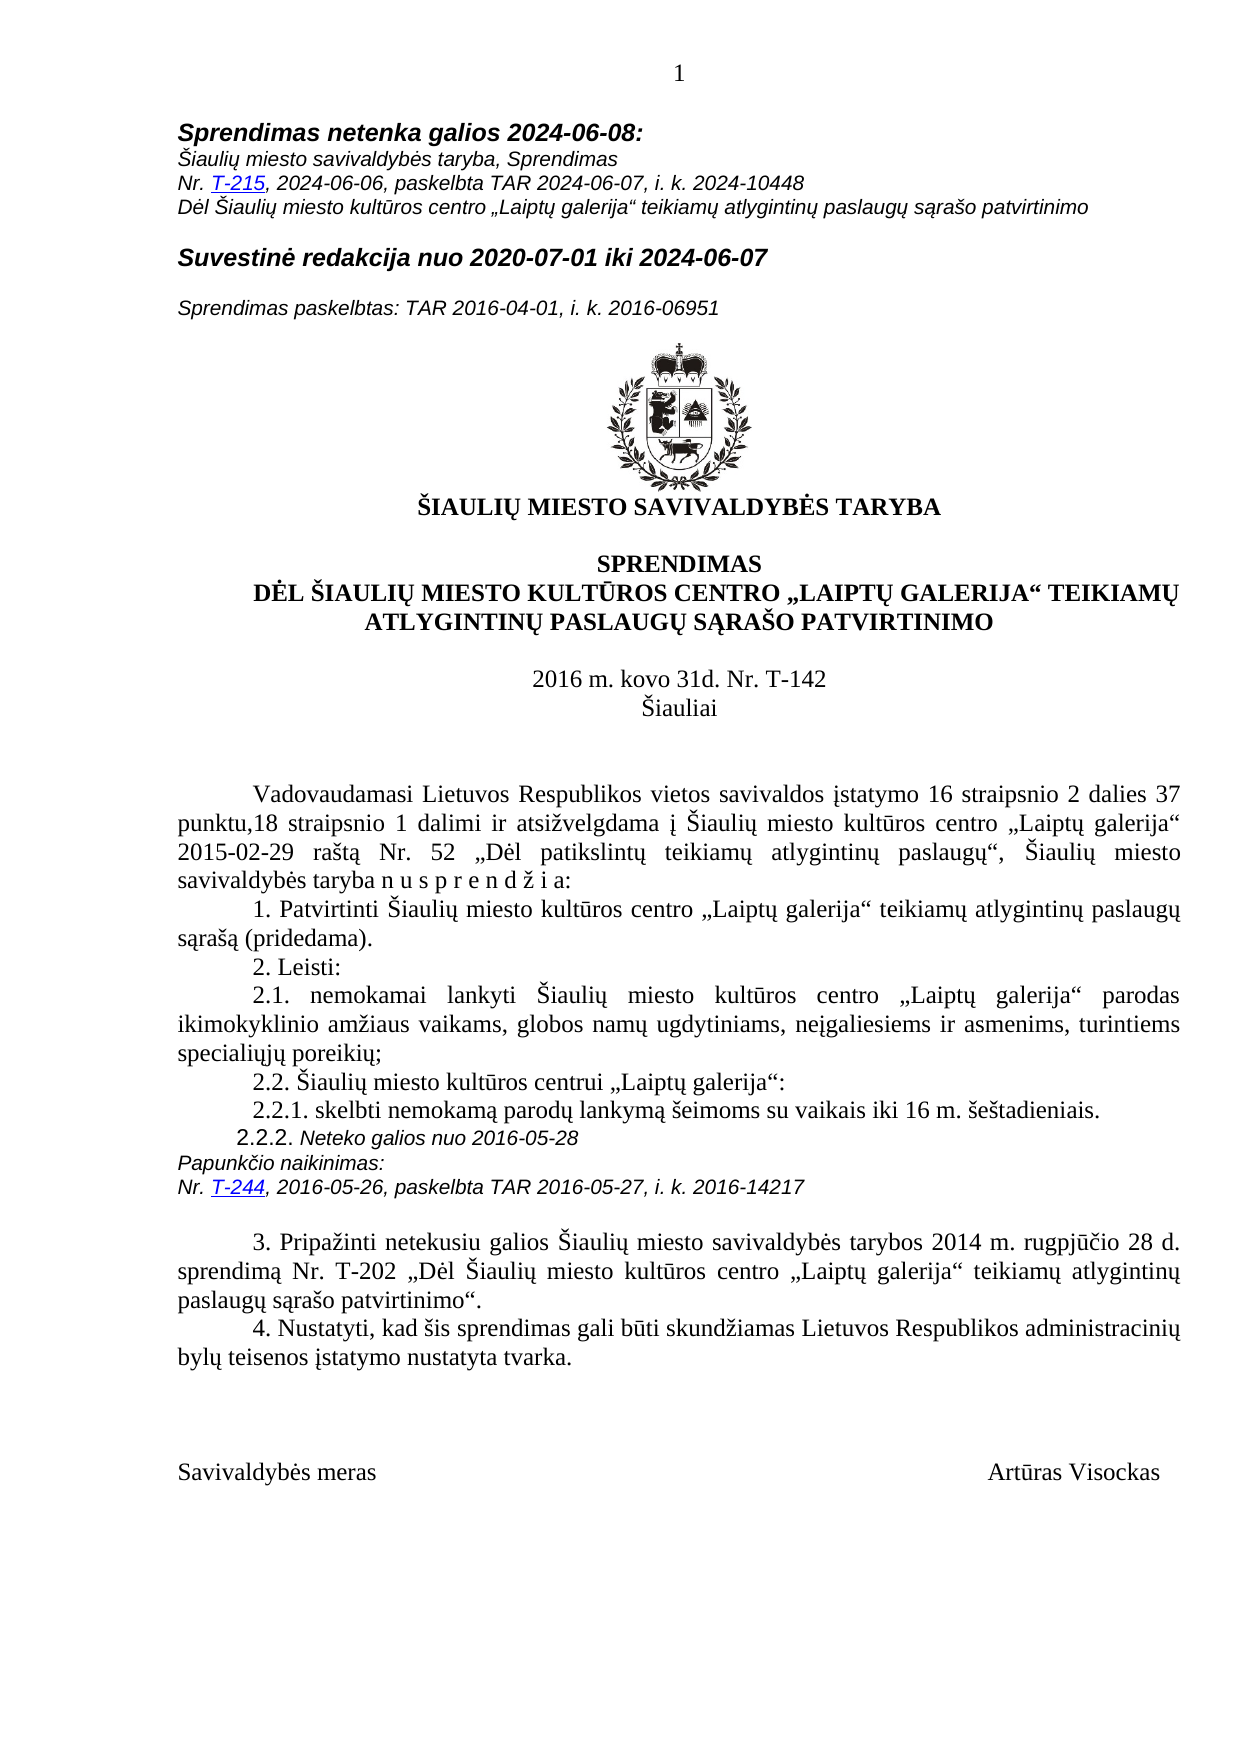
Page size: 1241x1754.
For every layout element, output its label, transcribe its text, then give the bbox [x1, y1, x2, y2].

text 1. Patvirtinti Šiaulių miesto kultūros centro „Laiptų galerija“ teikiamų atlygintinų paslaugų sąrašą (pridedama). [177, 894, 1181, 952]
text DĖL ŠIAULIŲ MIESTO KULTŪROS CENTRO „LAIPTŲ GALERIJA“ TEIKIAMŲ ATLYGINTINŲ PASLAUGŲ SĄRAŠO PATVIRTINIMO [177, 578, 1181, 636]
text 2.1. nemokamai lankyti Šiaulių miesto kultūros centro „Laiptų galerija“ parodas ikimokyklinio amžiaus vaikams, globos namų ugdytiniams, neįgaliesiems ir asmenims, turintiems specialiųjų poreikių; [177, 981, 1181, 1067]
text Sprendimas paskelbtas: TAR 2016-04-01, i. k. 2016-06951 [177, 295, 1181, 319]
text 2.2.1. skelbti nemokamą parodų lankymą šeimoms su vaikais iki 16 m. šeštadieniais. [177, 1096, 1181, 1124]
text 2016 m. kovo 31d. Nr. T-142 [177, 664, 1181, 693]
text Suvestinė redakcija nuo 2020-07-01 iki 2024-06-07 [177, 243, 1181, 271]
text Vadovaudamasi Lietuvos Respublikos vietos savivaldos įstatymo 16 straipsnio 2 dalies 37 punktu,18 straipsnio 1 dalimi ir atsižvelgdama į Šiaulių miesto kultūros centro „Laiptų galerija“ 2015-02-29 raštą Nr. 52 „Dėl patikslintų teikiamų atlygintinų paslaugų“, Šiaulių miesto savivaldybės taryba n u s p r e n d ž i a: [177, 779, 1181, 894]
text 2.2.2. Neteko galios nuo 2016-05-28 [177, 1124, 1181, 1151]
text Nr. T-244, 2016-05-26, paskelbta TAR 2016-05-27, i. k. 2016-14217 [177, 1174, 1181, 1198]
text 4. Nustatyti, kad šis sprendimas gali būti skundžiamas Lietuvos Respublikos administracinių bylų teisenos įstatymo nustatyta tvarka. [177, 1313, 1181, 1371]
text 3. Pripažinti netekusiu galios Šiaulių miesto savivaldybės tarybos 2014 m. rugpjūčio 28 d. sprendimą Nr. T-202 „Dėl Šiaulių miesto kultūros centro „Laiptų galerija“ teikiamų atlygintinų paslaugų sąrašo patvirtinimo“. [177, 1227, 1181, 1313]
text Sprendimas netenka galios 2024-06-08: [177, 118, 1181, 147]
text 2.2. Šiaulių miesto kultūros centrui „Laiptų galerija“: [177, 1067, 1181, 1096]
text Dėl Šiaulių miesto kultūros centro „Laiptų galerija“ teikiamų atlygintinų paslaugų sąrašo patvirtinimo [177, 195, 1181, 219]
text Papunkčio naikinimas: [177, 1151, 1181, 1174]
text ŠIAULIŲ MIESTO SAVIVALDYBĖS TARYBA [177, 492, 1181, 521]
text 2. Leisti: [177, 952, 1181, 981]
text Šiaulių miesto savivaldybės taryba, Sprendimas [177, 147, 1181, 171]
text Šiauliai [177, 693, 1181, 722]
text Savivaldybės meras Artūras Visockas [177, 1457, 1181, 1486]
text Nr. T-215, 2024-06-06, paskelbta TAR 2024-06-07, i. k. 2024-10448 [177, 171, 1181, 195]
text SPRENDIMAS [177, 549, 1181, 578]
